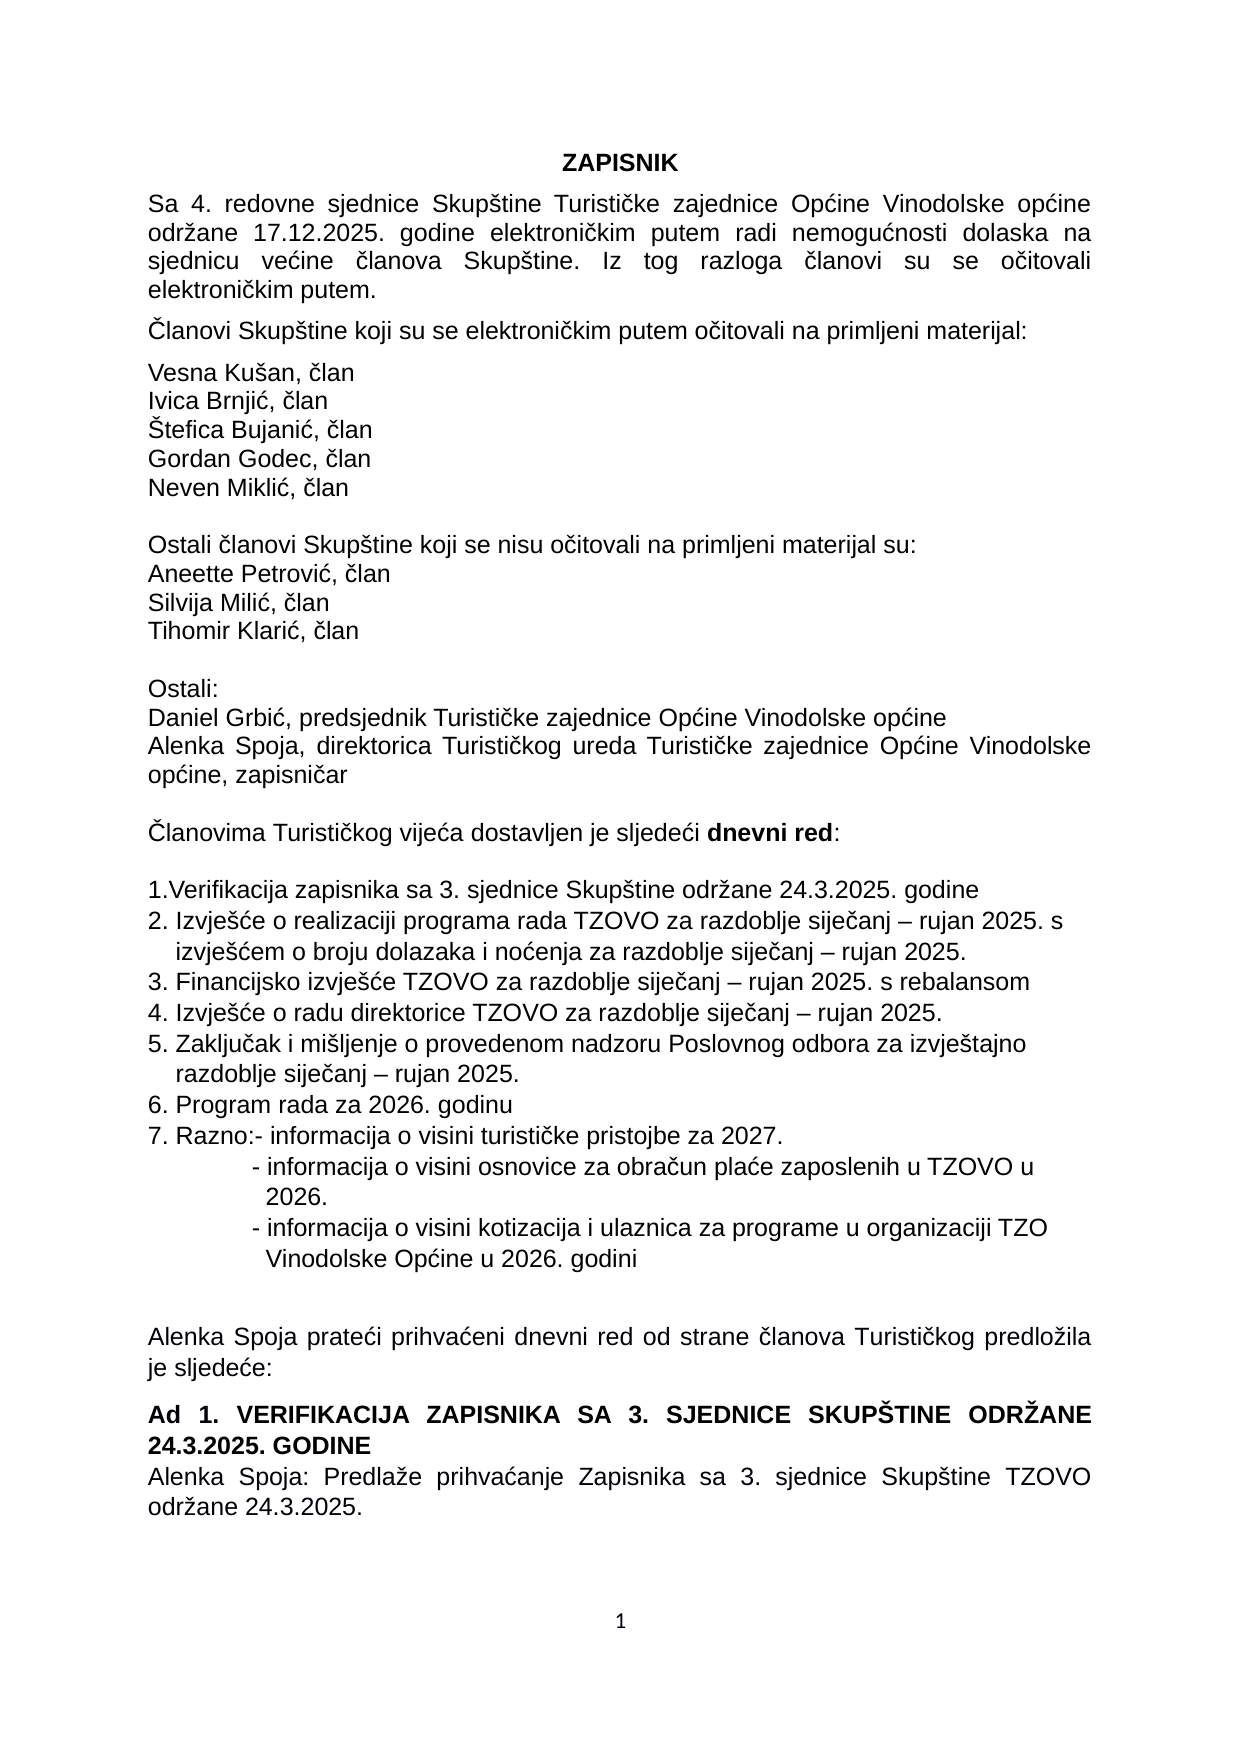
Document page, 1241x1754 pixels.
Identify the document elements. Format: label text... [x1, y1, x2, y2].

text Ostali članovi Skupštine koji se nisu očitovali na primljeni materijal su: [148, 530, 1093, 559]
text 4. Izvješće o radu direktorice TZOVO za razdoblje siječanj – rujan 2025. [148, 998, 1093, 1027]
text 7. Razno:- informacija o visini turističke pristojbe za 2027. [148, 1121, 1093, 1150]
text 2. Izvješće o realizaciji programa rada TZOVO za razdoblje siječanj – rujan 2025. s [148, 906, 1093, 934]
text Ad 1. VERIFIKACIJA ZAPISNIKA SA 3. SJEDNICE SKUPŠTINE ODRŽANE 24.3.2025. GODINE [148, 1400, 1093, 1459]
text Aneette Petrović, član [148, 559, 1093, 588]
text izvješćem o broju dolazaka i noćenja za razdoblje siječanj – rujan 2025. [148, 937, 1093, 965]
text 3. Financijsko izvješće TZOVO za razdoblje siječanj – rujan 2025. s rebalansom [148, 967, 1093, 996]
text Alenka Spoja, direktorica Turističkog ureda Turističke zajednice Općine Vinodolske općine, zapisničar [148, 731, 1093, 789]
text Gordan Godec, član [148, 444, 1093, 473]
text Tihomir Klarić, član [148, 616, 1093, 645]
text Članovima Turističkog vijeća dostavljen je sljedeći dnevni red: [148, 818, 1093, 846]
text - informacija o visini kotizacija i ulaznica za programe u organizaciji TZO [148, 1213, 1093, 1242]
text 2026. [148, 1182, 1093, 1211]
text Silvija Milić, član [148, 588, 1093, 616]
text 6. Program rada za 2026. godinu [148, 1090, 1093, 1119]
text Vinodolske Općine u 2026. godini [148, 1244, 1093, 1273]
text Daniel Grbić, predsjednik Turističke zajednice Općine Vinodolske općine [148, 703, 1093, 731]
text Ostali: [148, 674, 1093, 703]
text Alenka Spoja: Predlaže prihvaćanje Zapisnika sa 3. sjednice Skupštine TZOVO održane 24.3.2025. [148, 1462, 1093, 1521]
text 5. Zaključak i mišljenje o provedenom nadzoru Poslovnog odbora za izvještajno [148, 1029, 1093, 1057]
text Alenka Spoja prateći prihvaćeni dnevni red od strane članova Turističkog predložila je sljedeće: [148, 1322, 1093, 1381]
text Štefica Bujanić, član [148, 415, 1093, 444]
text 1.Verifikacija zapisnika sa 3. sjednice Skupštine održane 24.3.2025. godine [148, 875, 1093, 904]
text Sa 4. redovne sjednice Skupštine Turističke zajednice Općine Vinodolske općine održane 17.12.2025. godine elektroničkim putem radi nemogućnosti dolaska na sjednicu većine članova Skupštine. Iz tog razloga članovi su se očitovali elektroničkim putem. [148, 189, 1093, 304]
text Članovi Skupštine koji su se elektroničkim putem očitovali na primljeni materijal: [148, 316, 1093, 345]
text Neven Miklić, član [148, 473, 1093, 501]
text ZAPISNIK [148, 148, 1093, 176]
text Ivica Brnjić, član [148, 386, 1093, 415]
text razdoblje siječanj – rujan 2025. [148, 1059, 1093, 1088]
text - informacija o visini osnovice za obračun plaće zaposlenih u TZOVO u [148, 1152, 1093, 1180]
text Vesna Kušan, član [148, 358, 1093, 386]
